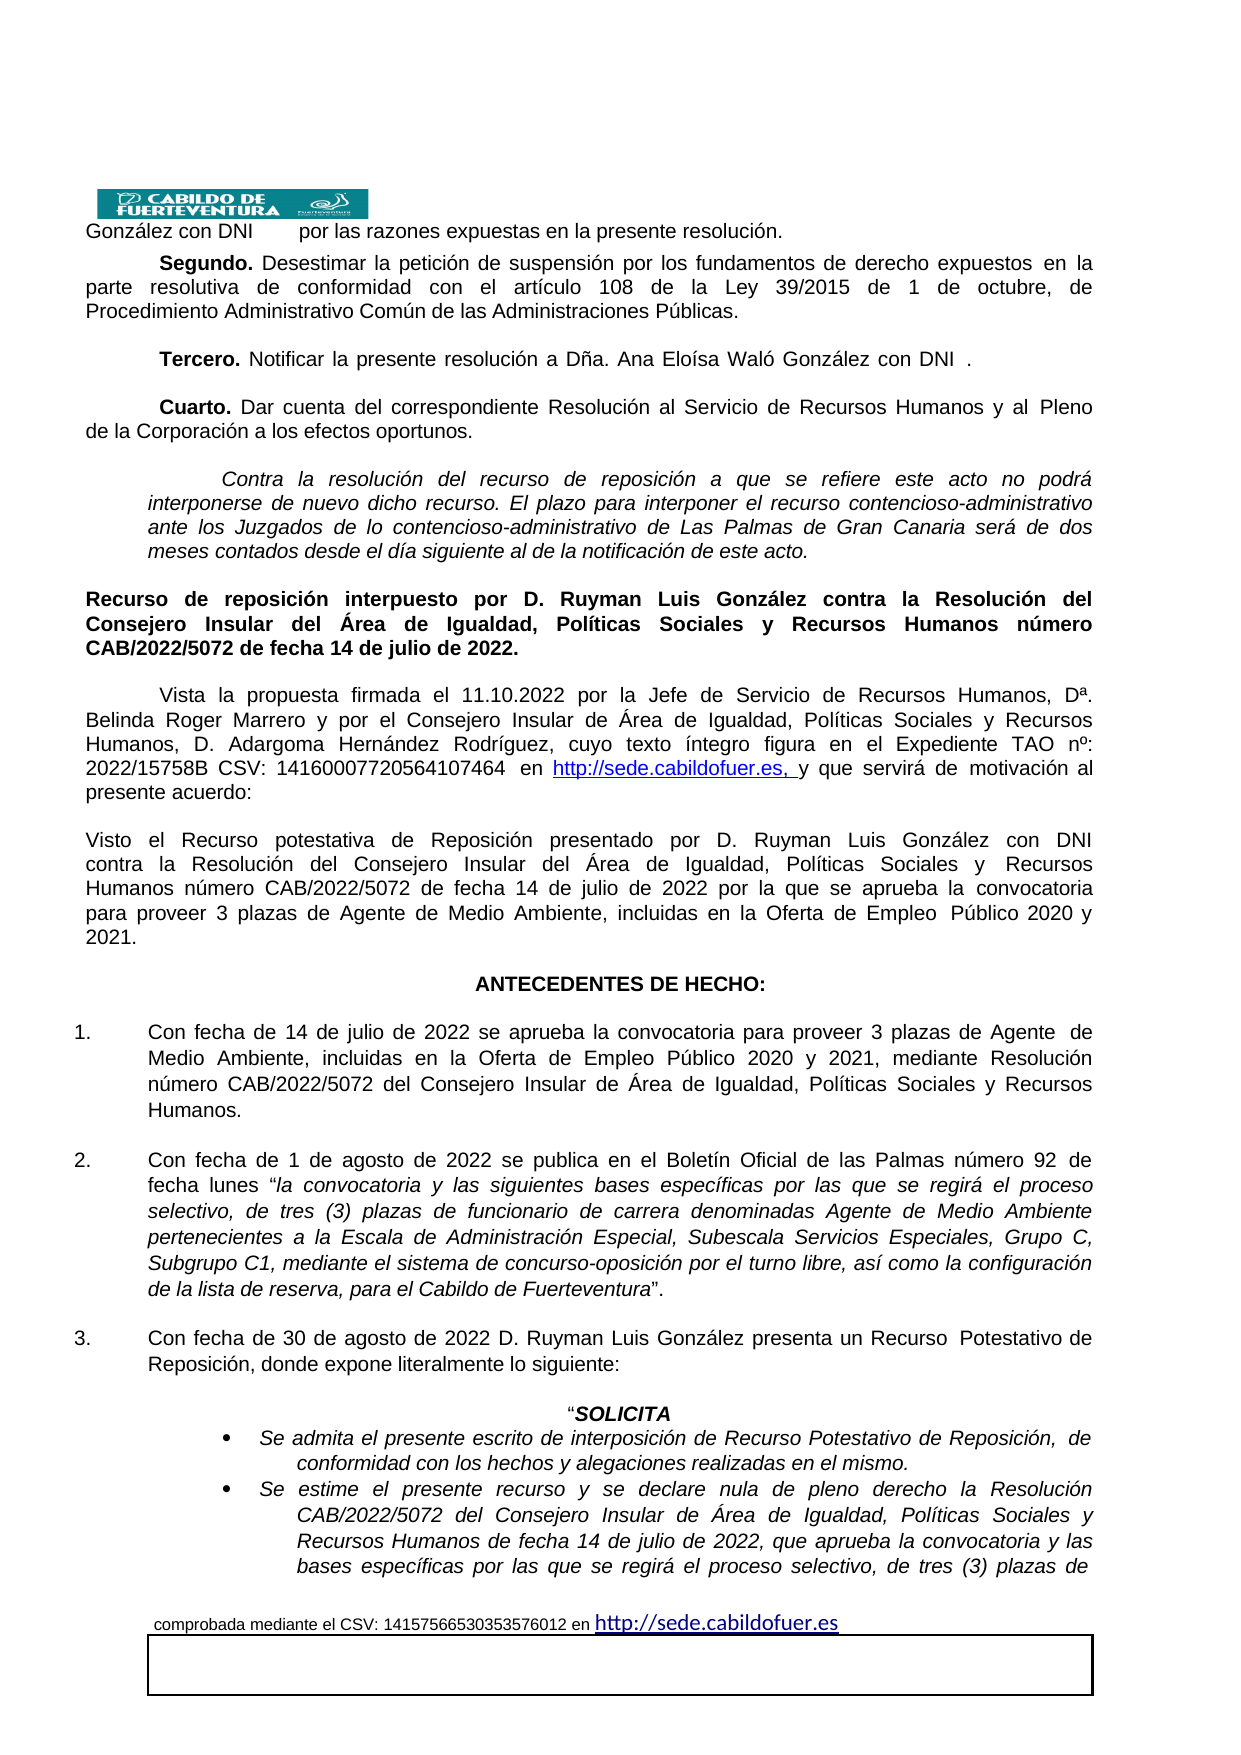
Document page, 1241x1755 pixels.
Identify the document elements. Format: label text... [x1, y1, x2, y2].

list Con fecha de 30 de agosto de 2022 D. Ruyman Luis González presenta un Recurso Potestativo de Reposición, donde expone literalmente lo siguiente: [85, 1326, 1093, 1376]
list Se estime el presente recurso y se declare nula de pleno derecho la Resolución CAB/2022/5072 del Consejero Insular de Área de Igualdad, Políticas Sociales y Recursos Humanos de fecha 14 de julio de 2022, que aprueba la convocatoria y las bases específicas por las que se regirá el proceso selectivo, de tres (3) plazas de [223, 1477, 1093, 1578]
text Visto el Recurso potestativa de Reposición presentado por D. Ruyman Luis González con DNI contra la Resolución del Consejero Insular del Área de Igualdad, Políticas Sociales y Recursos Humanos número CAB/2022/5072 de fecha 14 de julio de 2022 por la que se aprueba la convocatoria para proveer 3 plazas de Agente de Medio Ambiente, incluidas en la Oferta de Empleo Público 2020 y 2021. [85, 828, 1093, 948]
subtitle ANTECEDENTES DE HECHO: [213, 972, 1027, 996]
text González con DNI por las razones expuestas en la presente resolución. [85, 219, 1093, 243]
list Con fecha de 1 de agosto de 2022 se publica en el Boletín Oficial de las Palmas número 92 de fecha lunes “la convocatoria y las siguientes bases específicas por las que se regirá el proceso selectivo, de tres (3) plazas de funcionario de carrera denominadas Agente de Medio Ambiente pertenecientes a la Escala de Administración Especial, Subescala Servicios Especiales, Grupo C, Subgrupo C1, mediante el sistema de concurso-oposición por el turno libre, así como la configuración de la lista de reserva, para el Cabildo de Fuerteventura”. [85, 1147, 1093, 1301]
picture [97, 189, 369, 219]
subtitle “SOLICITA [213, 1402, 1027, 1426]
text Segundo. Desestimar la petición de suspensión por los fundamentos de derecho expuestos en la parte resolutiva de conformidad con el artículo 108 de la Ley 39/2015 de 1 de octubre, de Procedimiento Administrativo Común de las Administraciones Públicas. [85, 251, 1093, 323]
subtitle Recurso de reposición interpuesto por D. Ruyman Luis González contra la Resolución del Consejero Insular del Área de Igualdad, Políticas Sociales y Recursos Humanos número CAB/2022/5072 de fecha 14 de julio de 2022. [85, 587, 1093, 659]
text Cuarto. Dar cuenta del correspondiente Resolución al Servicio de Recursos Humanos y al Pleno de la Corporación a los efectos oportunos. [85, 395, 1093, 443]
text Tercero. Notificar la presente resolución a Dña. Ana Eloísa Waló González con DNI . [85, 347, 1093, 371]
list Con fecha de 14 de julio de 2022 se aprueba la convocatoria para proveer 3 plazas de Agente de Medio Ambiente, incluidas en la Oferta de Empleo Público 2020 y 2021, mediante Resolución número CAB/2022/5072 del Consejero Insular de Área de Igualdad, Políticas Sociales y Recursos Humanos. [85, 1020, 1093, 1122]
list Se admita el presente escrito de interposición de Recurso Potestativo de Reposición, de conformidad con los hechos y alegaciones realizadas en el mismo. [223, 1426, 1093, 1475]
text Vista la propuesta firmada el 11.10.2022 por la Jefe de Servicio de Recursos Humanos, Dª. Belinda Roger Marrero y por el Consejero Insular de Área de Igualdad, Políticas Sociales y Recursos Humanos, D. Adargoma Hernández Rodríguez, cuyo texto íntegro figura en el Expediente TAO nº: 2022/15758B CSV: 14160007720564107464 en http://sede.cabildofuer.es, y que servirá de motivación al presente acuerdo: [85, 683, 1093, 804]
text Contra la resolución del recurso de reposición a que se refiere este acto no podrá interponerse de nuevo dicho recurso. El plazo para interponer el recurso contencioso-administrativo ante los Juzgados de lo contencioso-administrativo de Las Palmas de Gran Canaria será de dos meses contados desde el día siguiente al de la notificación de este acto. [148, 467, 1093, 563]
